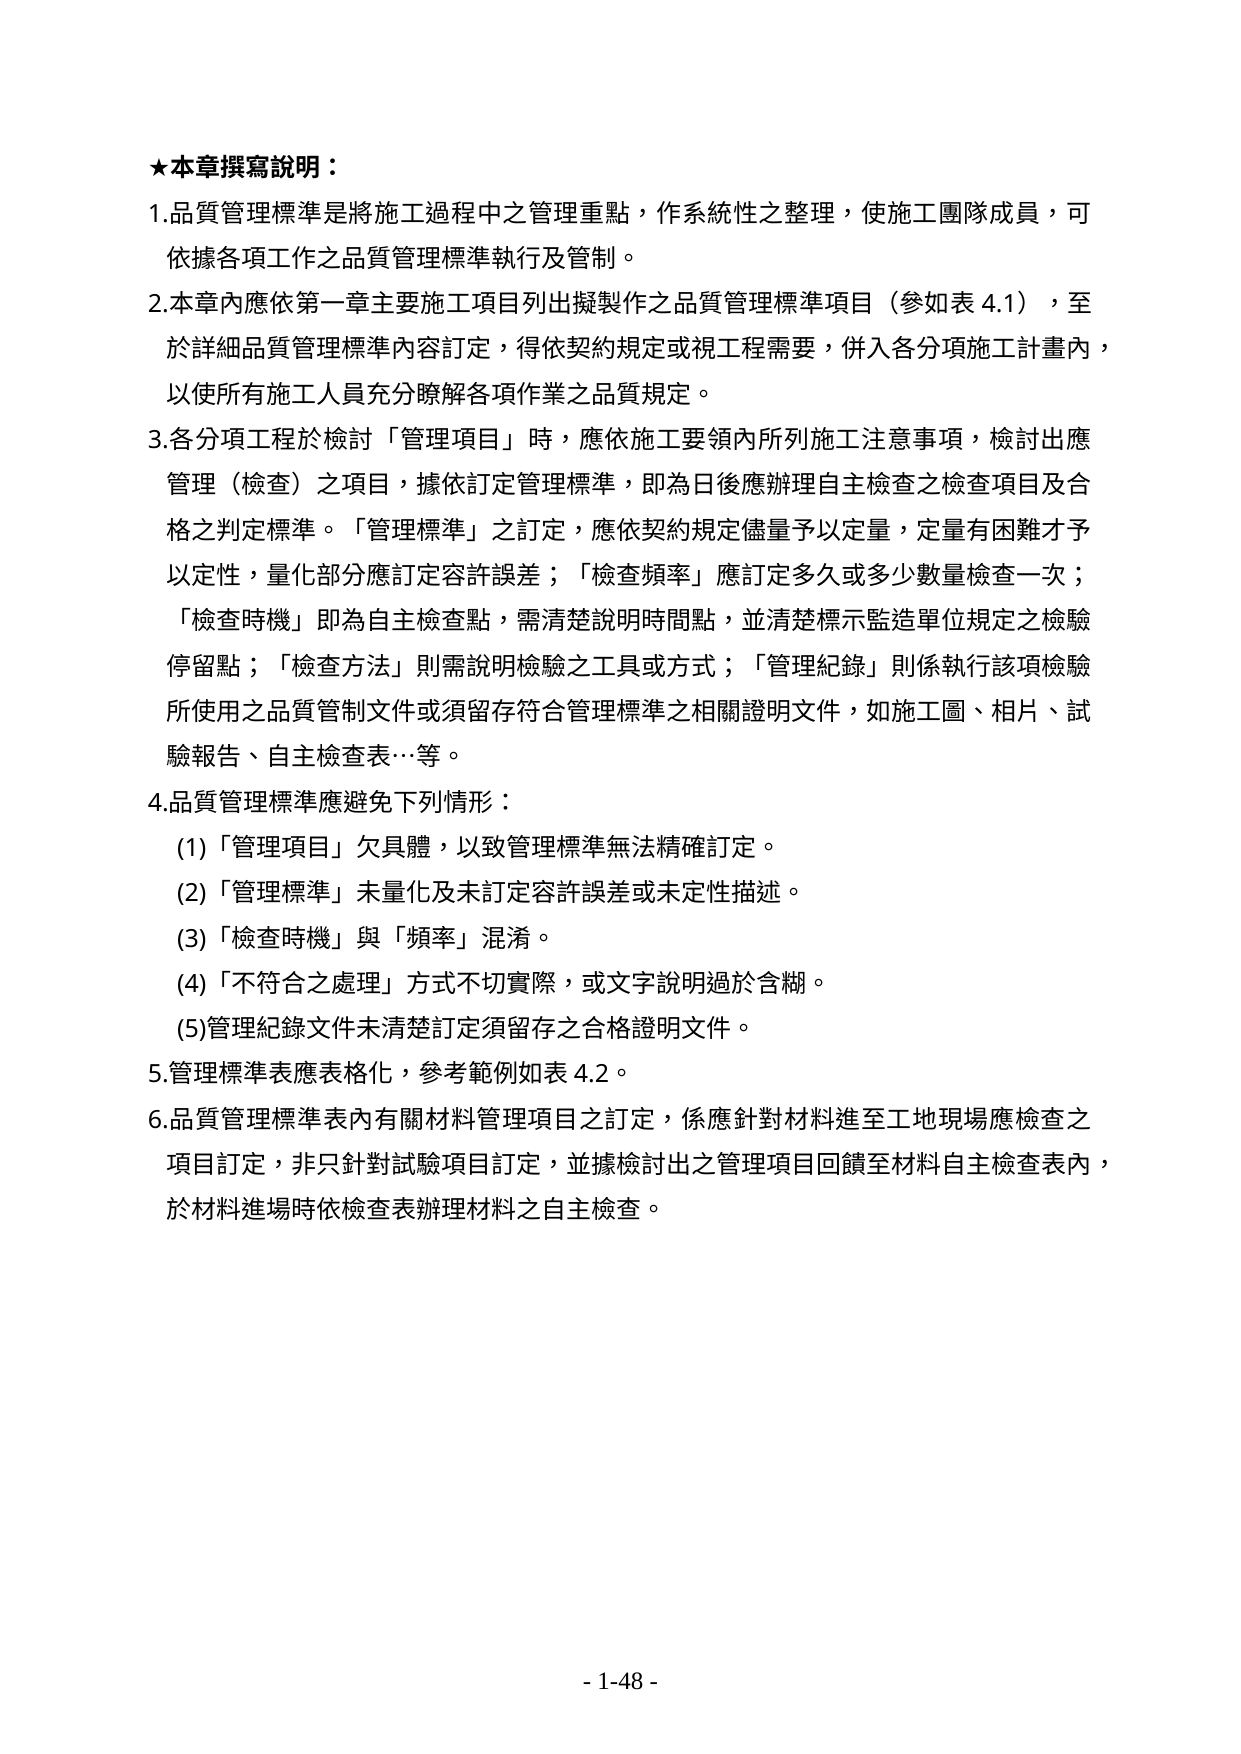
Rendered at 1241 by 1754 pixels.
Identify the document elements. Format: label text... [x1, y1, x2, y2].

text 2.本章內應依第一章主要施工項目列出擬製作之品質管理標準項目（參如表4.1），至於詳細品質管理標準內容訂定，得依契約規定或視工程需要，併入各分項施工計畫內，以使所有施工人員充分瞭解各項作業之品質規定。 [148, 284, 1092, 411]
text (3)「檢查時機」與「頻率」混淆。 [177, 918, 1092, 954]
text (2)「管理標準」未量化及未訂定容許誤差或未定性描述。 [177, 873, 1092, 909]
text 4.品質管理標準應避免下列情形： [148, 782, 1092, 818]
text ★本章撰寫說明： [148, 148, 1092, 184]
text 1.品質管理標準是將施工過程中之管理重點，作系統性之整理，使施工團隊成員，可依據各項工作之品質管理標準執行及管制。 [148, 193, 1092, 274]
text (5)管理紀錄文件未清楚訂定須留存之合格證明文件。 [177, 1009, 1092, 1045]
text 3.各分項工程於檢討「管理項目」時，應依施工要領內所列施工注意事項，檢討出應管理（檢查）之項目，據依訂定管理標準，即為日後應辦理自主檢查之檢查項目及合格之判定標準。「管理標準」之訂定，應依契約規定儘量予以定量，定量有困難才予以定性，量化部分應訂定容許誤差；「檢查頻率」應訂定多久或多少數量檢查一次；「檢查時機」即為自主檢查點，需清楚說明時間點，並清楚標示監造單位規定之檢驗停留點；「檢查方法」則需說明檢驗之工具或方式；「管理紀錄」則係執行該項檢驗所使用之品質管制文件或須留存符合管理標準之相關證明文件，如施工圖、相片、試驗報告、自主檢查表…等。 [148, 419, 1092, 773]
text 6.品質管理標準表內有關材料管理項目之訂定，係應針對材料進至工地現場應檢查之項目訂定，非只針對試驗項目訂定，並據檢討出之管理項目回饋至材料自主檢查表內，於材料進場時依檢查表辦理材料之自主檢查。 [148, 1099, 1092, 1226]
text (1)「管理項目」欠具體，以致管理標準無法精確訂定。 [177, 827, 1092, 864]
text 5.管理標準表應表格化，參考範例如表4.2。 [148, 1054, 1092, 1090]
text (4)「不符合之處理」方式不切實際，或文字說明過於含糊。 [177, 963, 1092, 999]
